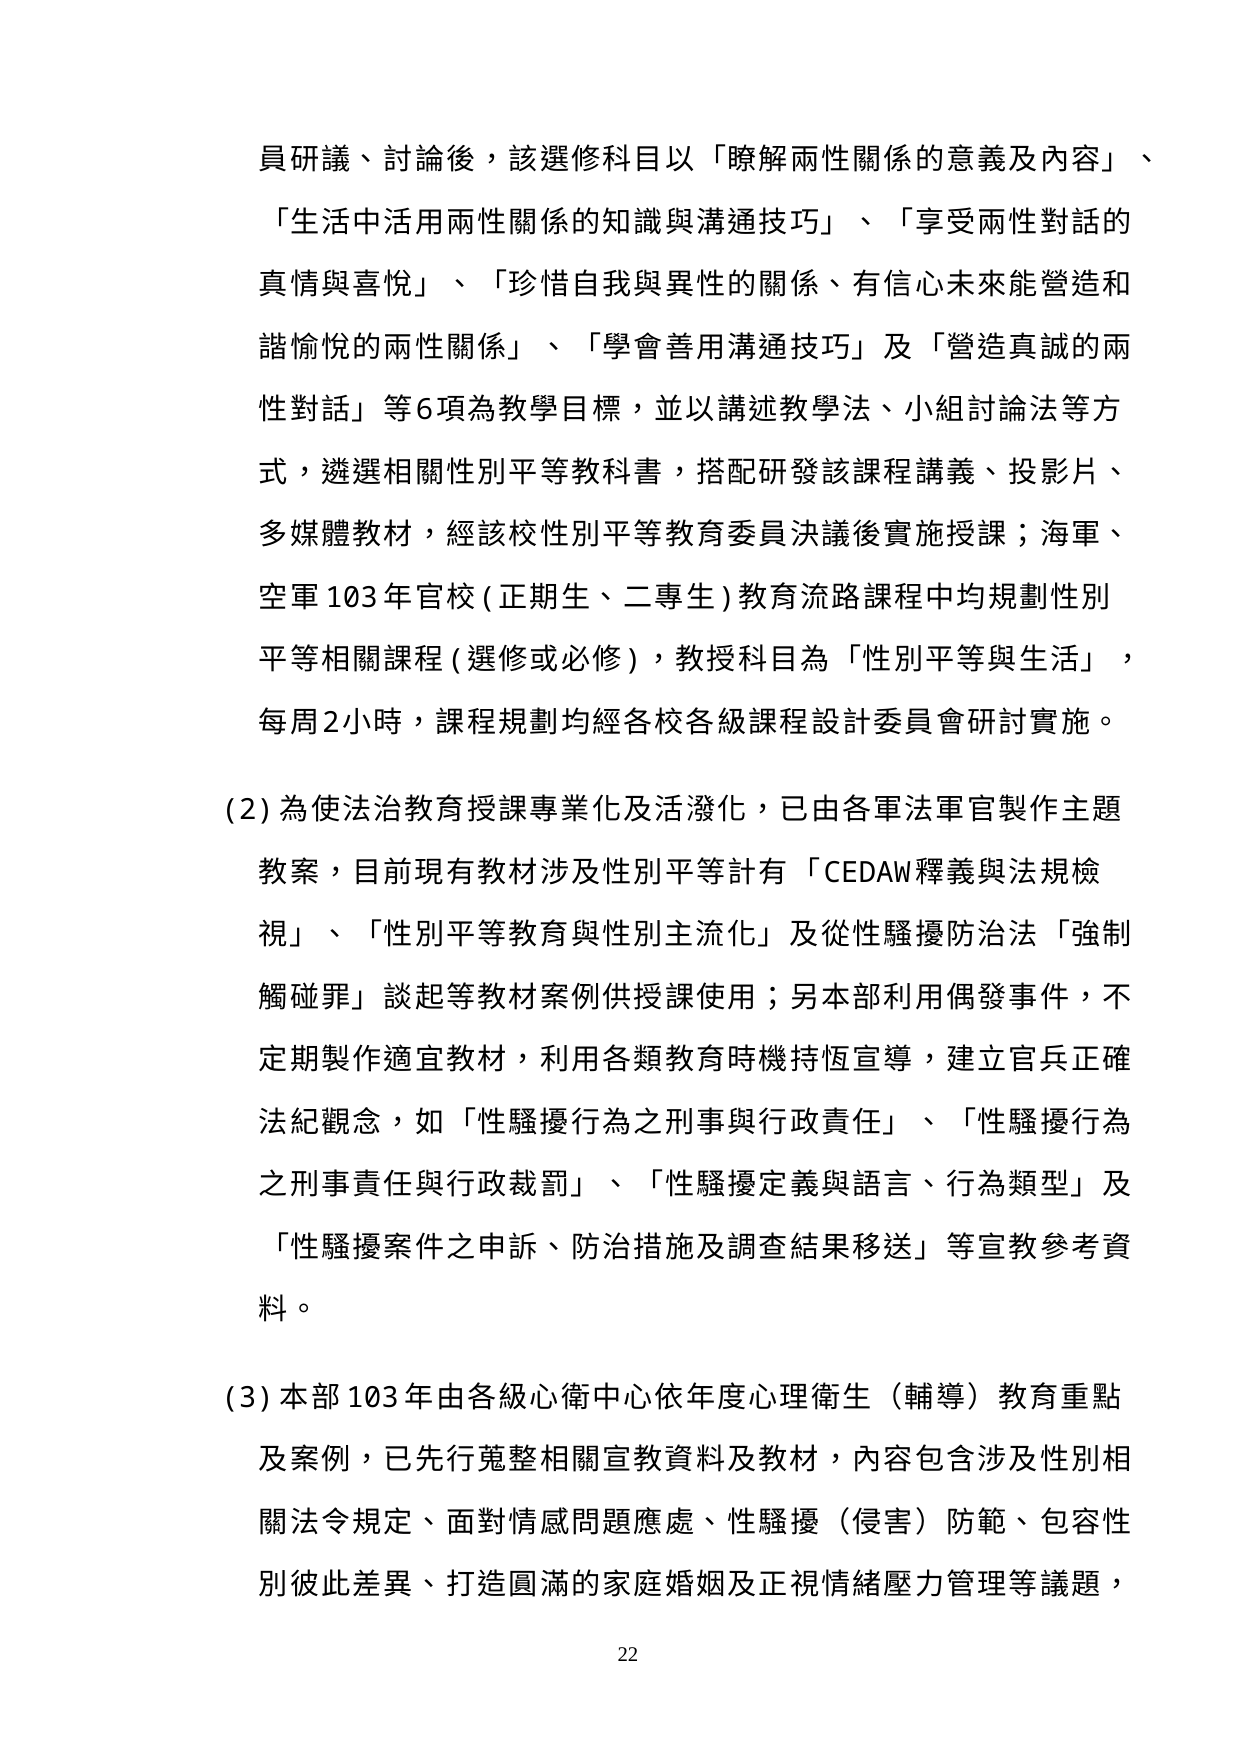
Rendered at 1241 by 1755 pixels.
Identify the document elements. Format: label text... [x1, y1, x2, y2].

text (3)本部103年由各級心衛中心依年度心理衛生（輔導）教育重點及案例，已先行蒐整相關宣教資料及教材，內容包含涉及性別相關法令規定、面對情感問題應處、性騷擾（侵害）防範、包容性別彼此差異、打造圓滿的家庭婚姻及正視情緒壓力管理等議題， [210, 1353, 1133, 1603]
text (2)為使法治教育授課專業化及活潑化，已由各軍法軍官製作主題教案，目前現有教材涉及性別平等計有「CEDAW釋義與法規檢視」、「性別平等教育與性別主流化」及從性騷擾防治法「強制觸碰罪」談起等教材案例供授課使用；另本部利用偶發事件，不定期製作適宜教材，利用各類教育時機持恆宣導，建立官兵正確法紀觀念，如「性騷擾行為之刑事與行政責任」、「性騷擾行為之刑事責任與行政裁罰」、「性騷擾定義與語言、行為類型」及「性騷擾案件之申訴、防治措施及調查結果移送」等宣教參考資料。 [210, 765, 1133, 1328]
text (1)三軍司令部所屬軍事學校授課教師依各班隊教育計畫及目標由各授課教師（官）編訂授課教材，訂有與性別等相關選修課程，均經課程設計委員會審查通過，具規劃作法，其關績效指標實際值均達100%，相關辦理情形，如陸軍司令部於103年官、專校教育計畫將性別平等納入選修課程；教材部分，由授課教師依年度教育計畫、教育目標擬定教學方法、內容實施授課，例如陸軍官校103年開課性別平等相關選修科目，據以研發課程教材，如「生命教育與心理輔導」選修科目，經該校召集性別平等教育委員研議、討論後，該選修科目以「瞭解兩性關係的意義及內容」、「生活中活用兩性關係的知識與溝通技巧」、「享受兩性對話的真情與喜悅」、「珍惜自我與異性的關係、有信心未來能營造和諧愉悅的兩性關係」、「學會善用溝通技巧」及「營造真誠的兩性對話」等6項為教學目標，並以講述教學法、小組討論法等方式，遴選相關性別平等教科書，搭配研發該課程講義、投影片、多媒體教材，經該校性別平等教育委員決議後實施授課；海軍、空軍103年官校(正期生、二專生)教育流路課程中均規劃性別平等相關課程(選修或必修)，教授科目為「性別平等與生活」，每周2小時，課程規劃均經各校各級課程設計委員會研討實施。 [210, 115, 1133, 740]
